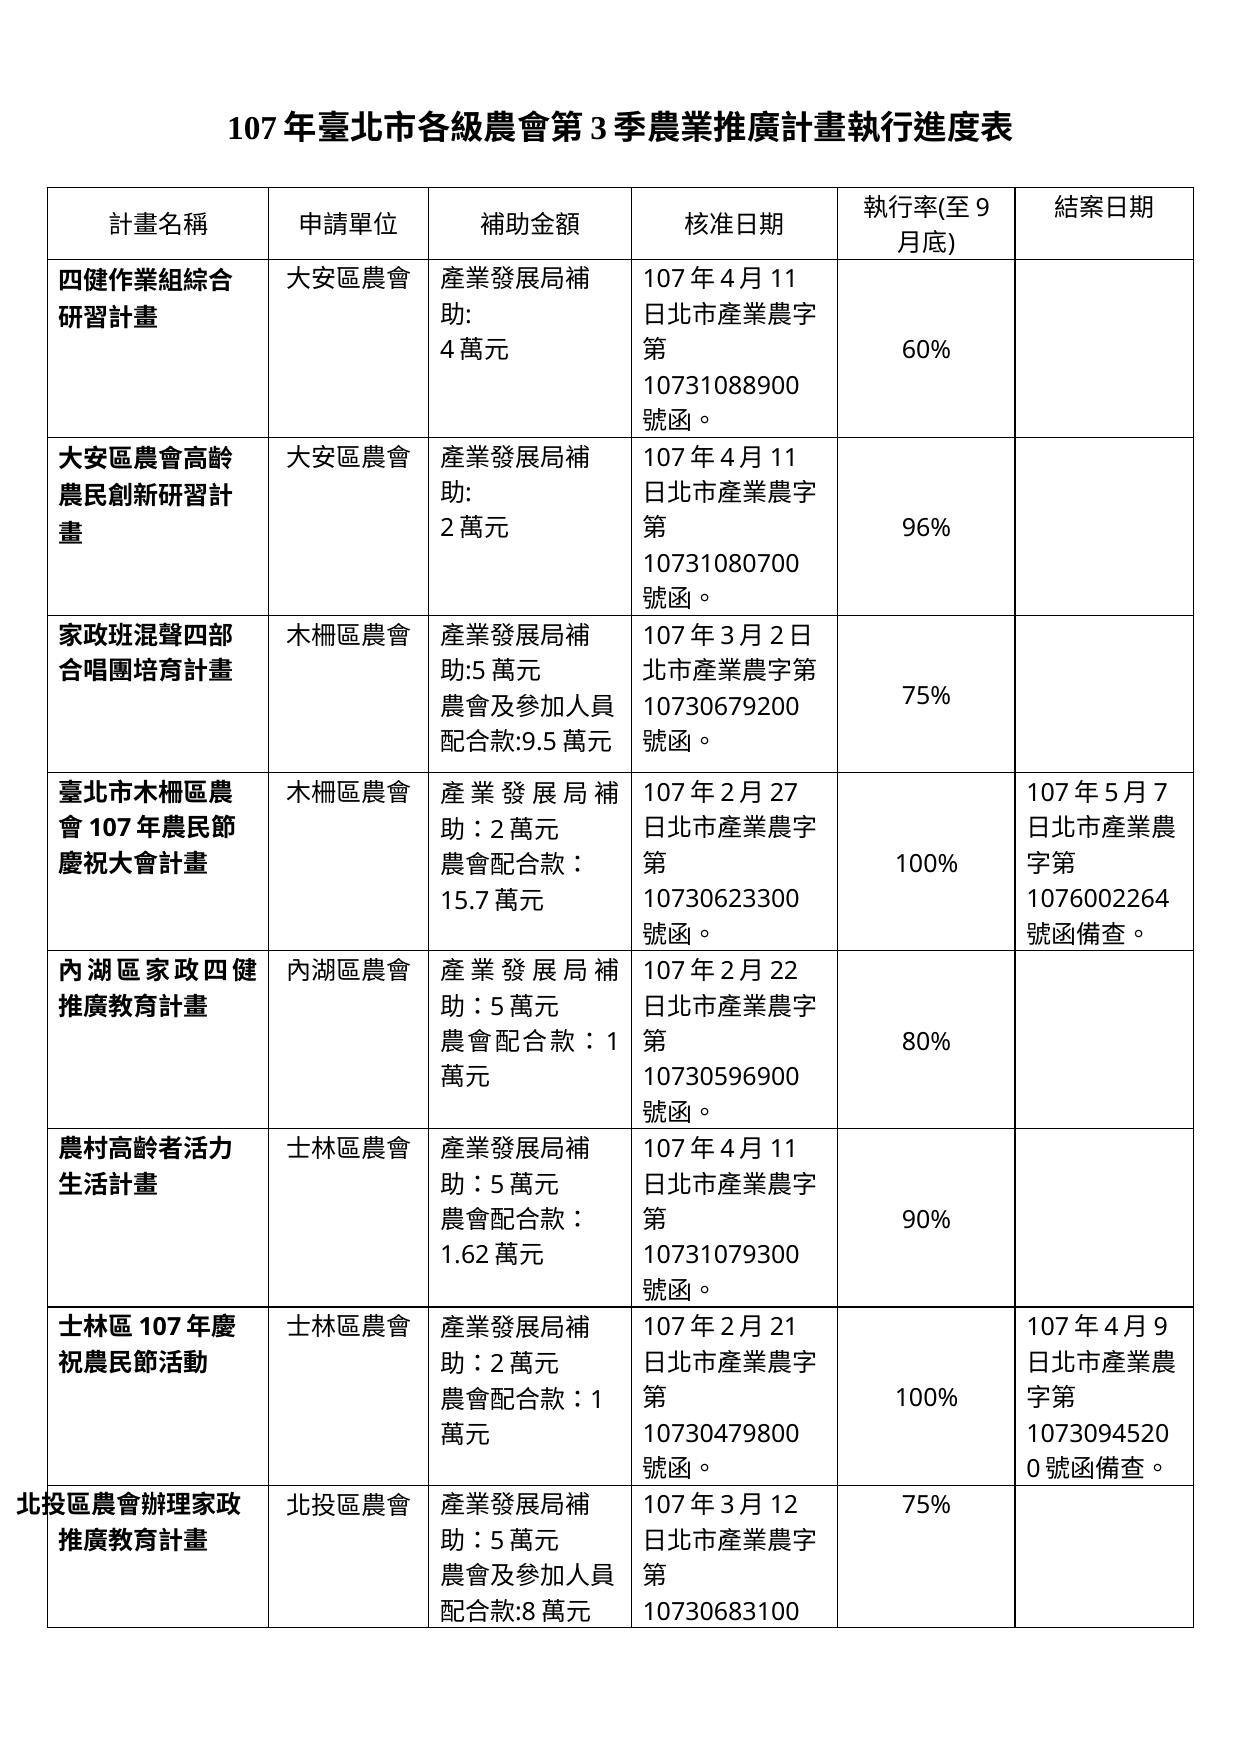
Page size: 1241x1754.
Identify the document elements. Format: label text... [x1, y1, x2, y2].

table_cell 75% [838, 616, 1014, 772]
table_cell 產業發展局補助: 4萬元 [429, 260, 631, 437]
table_cell 產業發展局補助: 2萬元 [429, 438, 631, 615]
table_cell 100% [838, 1308, 1014, 1484]
table_cell 107年4月11日北市產業農字第10731079300號函。 [632, 1129, 837, 1306]
table_cell 產業發展局補助：5萬元 農會配合款：1萬元 [429, 951, 631, 1128]
table_header 執行率(至9月底) [838, 188, 1014, 258]
table_cell 士林區107年慶祝農民節活動 [48, 1308, 268, 1484]
table_cell 60% [838, 260, 1014, 437]
table_cell 木柵區農會 [269, 773, 428, 950]
table_cell 107年4月11日北市產業農字第10731080700號函。 [632, 438, 837, 615]
table_cell 90% [838, 1129, 1014, 1306]
table_cell 107年2月22日北市產業農字第10730596900號函。 [632, 951, 837, 1128]
table_cell 大安區農會 [269, 438, 428, 615]
table_cell 107年2月21日北市產業農字第10730479800號函。 [632, 1308, 837, 1484]
table_cell 大安區農會高齡農民創新研習計畫 [48, 438, 268, 615]
table_cell 107年4月9日北市產業農字第10730945200號函備查。 [1016, 1308, 1193, 1484]
table_header 申請單位 [269, 188, 428, 258]
table_cell 士林區農會 [269, 1129, 428, 1306]
table_cell 北投區農會辦理家政推廣教育計畫 [48, 1486, 268, 1627]
table_header 結案日期 [1016, 188, 1193, 258]
table_cell 木柵區農會 [269, 616, 428, 772]
table_cell 107年3月2日北市產業農字第10730679200號函。 [632, 616, 837, 772]
table_cell 產業發展局補助：5萬元 農會配合款：1.62萬元 [429, 1129, 631, 1306]
table_cell 107年5月7日北市產業農字第1076002264號函備查。 [1016, 773, 1193, 950]
table_cell 產業發展局補助：5萬元 農會及參加人員配合款:8萬元 [429, 1486, 631, 1627]
table_cell 內湖區農會 [269, 951, 428, 1128]
table_cell 75% [838, 1486, 1014, 1627]
table_cell [1016, 438, 1193, 615]
table_cell [1016, 1129, 1193, 1306]
table_cell 農村高齡者活力生活計畫 [48, 1129, 268, 1306]
table_header 核准日期 [632, 188, 837, 258]
table_cell 士林區農會 [269, 1308, 428, 1484]
table_cell 家政班混聲四部合唱團培育計畫 [48, 616, 268, 772]
table_cell 107年4月11日北市產業農字第10731088900號函。 [632, 260, 837, 437]
table_cell 北投區農會 [269, 1486, 428, 1627]
text 107年臺北市各級農會第3季農業推廣計畫執行進度表 [59, 87, 1181, 162]
table_cell 產業發展局補助:5萬元 農會及參加人員配合款:9.5萬元 [429, 616, 631, 772]
table_header 補助金額 [429, 188, 631, 258]
table_cell 大安區農會 [269, 260, 428, 437]
table_header 計畫名稱 [48, 188, 268, 258]
table_cell 產業發展局補助：2萬元 農會配合款：1萬元 [429, 1308, 631, 1484]
table_cell [1016, 1486, 1193, 1627]
table_cell 產業發展局補助：2萬元 農會配合款：15.7萬元 [429, 773, 631, 950]
table_cell 內湖區家政四健推廣教育計畫 [48, 951, 268, 1128]
table_cell 臺北市木柵區農會107年農民節慶祝大會計畫 [48, 773, 268, 950]
table_cell 四健作業組綜合研習計畫 [48, 260, 268, 437]
table_cell 100% [838, 773, 1014, 950]
table_cell 107年3月12日北市產業農字第10730683100 [632, 1486, 837, 1627]
table_cell 80% [838, 951, 1014, 1128]
table_cell 96% [838, 438, 1014, 615]
table_cell [1016, 260, 1193, 437]
table_cell [1016, 616, 1193, 772]
table_cell 107年2月27日北市產業農字第10730623300號函。 [632, 773, 837, 950]
table_cell [1016, 951, 1193, 1128]
